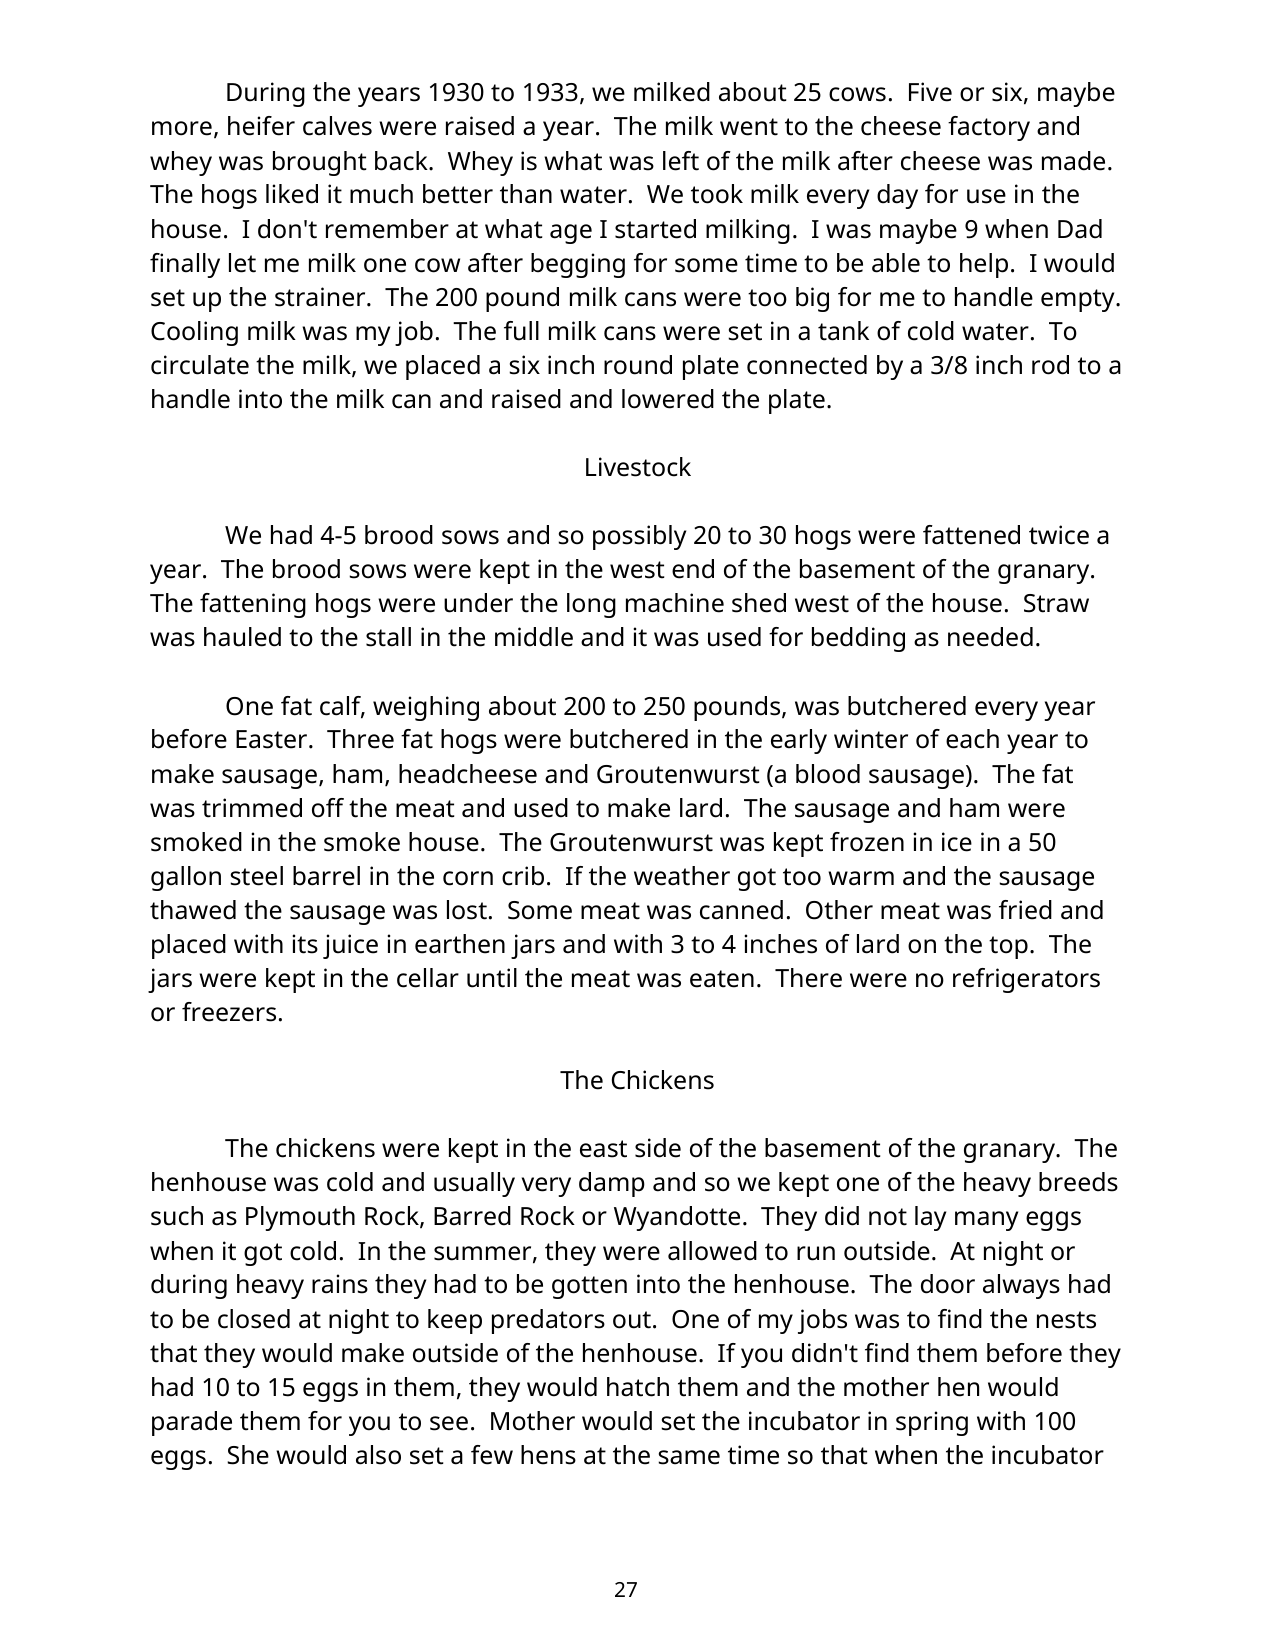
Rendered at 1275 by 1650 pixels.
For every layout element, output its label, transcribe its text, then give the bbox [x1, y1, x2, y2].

text We had 4-5 brood sows and so possibly 20 to 30 hogs were fattened twice a year. The brood sows were kept in the west end of the basement of the granary. The fattening hogs were under the long machine shed west of the house. Straw was hauled to the stall in the middle and it was used for bedding as needed. [150, 518, 1125, 654]
text One fat calf, weighing about 200 to 250 pounds, was butchered every year before Easter. Three fat hogs were butchered in the early winter of each year to make sausage, ham, headcheese and Groutenwurst (a blood sausage). The fat was trimmed off the meat and used to make lard. The sausage and ham were smoked in the smoke house. The Groutenwurst was kept frozen in ice in a 50 gallon steel barrel in the corn crib. If the weather got too warm and the sausage thawed the sausage was lost. Some meat was canned. Other meat was fried and placed with its juice in earthen jars and with 3 to 4 inches of lard on the top. The jars were kept in the cellar until the meat was eaten. There were no refrigerators or freezers. [150, 688, 1125, 1029]
text Livestock [150, 450, 1125, 484]
text During the years 1930 to 1933, we milked about 25 cows. Five or six, maybe more, heifer calves were raised a year. The milk went to the cheese factory and whey was brought back. Whey is what was left of the milk after cheese was made. The hogs liked it much better than water. We took milk every day for use in the house. I don't remember at what age I started milking. I was maybe 9 when Dad finally let me milk one cow after begging for some time to be able to help. I would set up the strainer. The 200 pound milk cans were too big for me to handle empty. Cooling milk was my job. The full milk cans were set in a tank of cold water. To circulate the milk, we placed a six inch round plate connected by a 3/8 inch rod to a handle into the milk can and raised and lowered the plate. [150, 75, 1125, 416]
text The Chickens [150, 1063, 1125, 1097]
text The chickens were kept in the east side of the basement of the granary. The henhouse was cold and usually very damp and so we kept one of the heavy breeds such as Plymouth Rock, Barred Rock or Wyandotte. They did not lay many eggs when it got cold. In the summer, they were allowed to run outside. At night or during heavy rains they had to be gotten into the henhouse. The door always had to be closed at night to keep predators out. One of my jobs was to find the nests that they would make outside of the henhouse. If you didn't find them before they had 10 to 15 eggs in them, they would hatch them and the mother hen would parade them for you to see. Mother would set the incubator in spring with 100 eggs. She would also set a few hens at the same time so that when the incubator [150, 1131, 1125, 1472]
